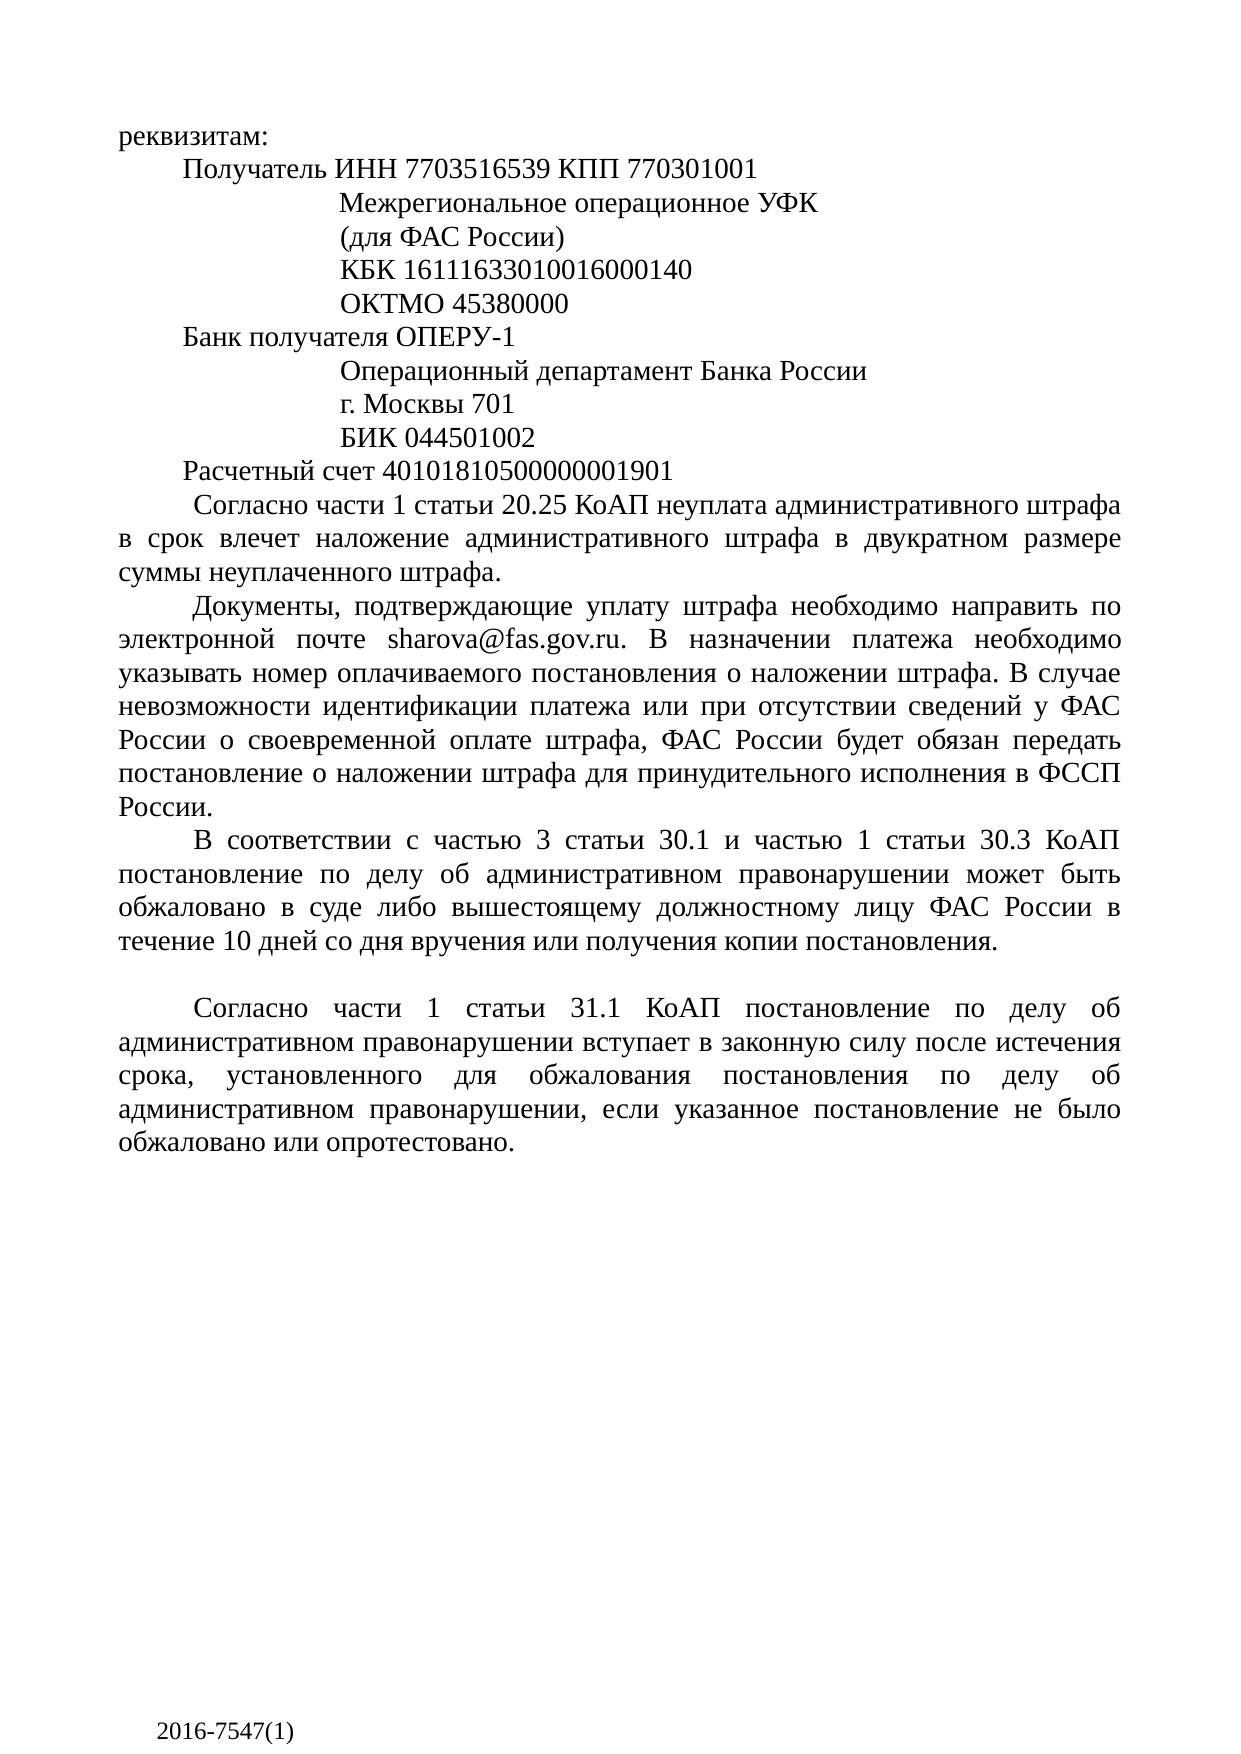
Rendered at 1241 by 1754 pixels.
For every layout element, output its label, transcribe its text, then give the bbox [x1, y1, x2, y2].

text Операционный департамент Банка России [118, 353, 1122, 386]
text Согласно части 1 статьи 31.1 КоАП постановление по делу об административном правонарушении вступает в законную силу после истечения срока, установленного для обжалования постановления по делу об административном правонарушении, если указанное постановление не было обжаловано или опротестовано. [118, 990, 1122, 1158]
text БИК 044501002 [118, 420, 1122, 453]
text Документы, подтверждающие уплату штрафа необходимо направить по электронной почте sharova@fas.gov.ru. В назначении платежа необходимо указывать номер оплачиваемого постановления о наложении штрафа. В случае невозможности идентификации платежа или при отсутствии сведений у ФАС России о своевременной оплате штрафа, ФАС России будет обязан передать постановление о наложении штрафа для принудительного исполнения в ФССП России. [118, 588, 1122, 822]
text КБК 16111633010016000140 [118, 252, 1122, 286]
text В соответствии с частью 3 статьи 30.1 и частью 1 статьи 30.3 КоАП постановление по делу об административном правонарушении может быть обжаловано в суде либо вышестоящему должностному лицу ФАС России в течение 10 дней со дня вручения или получения копии постановления. [118, 822, 1122, 957]
text Межрегиональное операционное УФК [118, 185, 1122, 219]
text г. Москвы 701 [118, 386, 1122, 420]
text Банк получателя ОПЕРУ-1 [118, 319, 1122, 353]
text Согласно части 1 статьи 20.25 КоАП неуплата административного штрафа в срок влечет наложение административного штрафа в двукратном размере суммы неуплаченного штрафа. [118, 487, 1122, 588]
text реквизитам: [118, 118, 1122, 152]
text (для ФАС России) [118, 219, 1122, 252]
text Расчетный счет 40101810500000001901 [118, 453, 1122, 487]
text Получатель ИНН 7703516539 КПП 770301001 [118, 152, 1122, 185]
text ОКТМО 45380000 [118, 286, 1122, 319]
